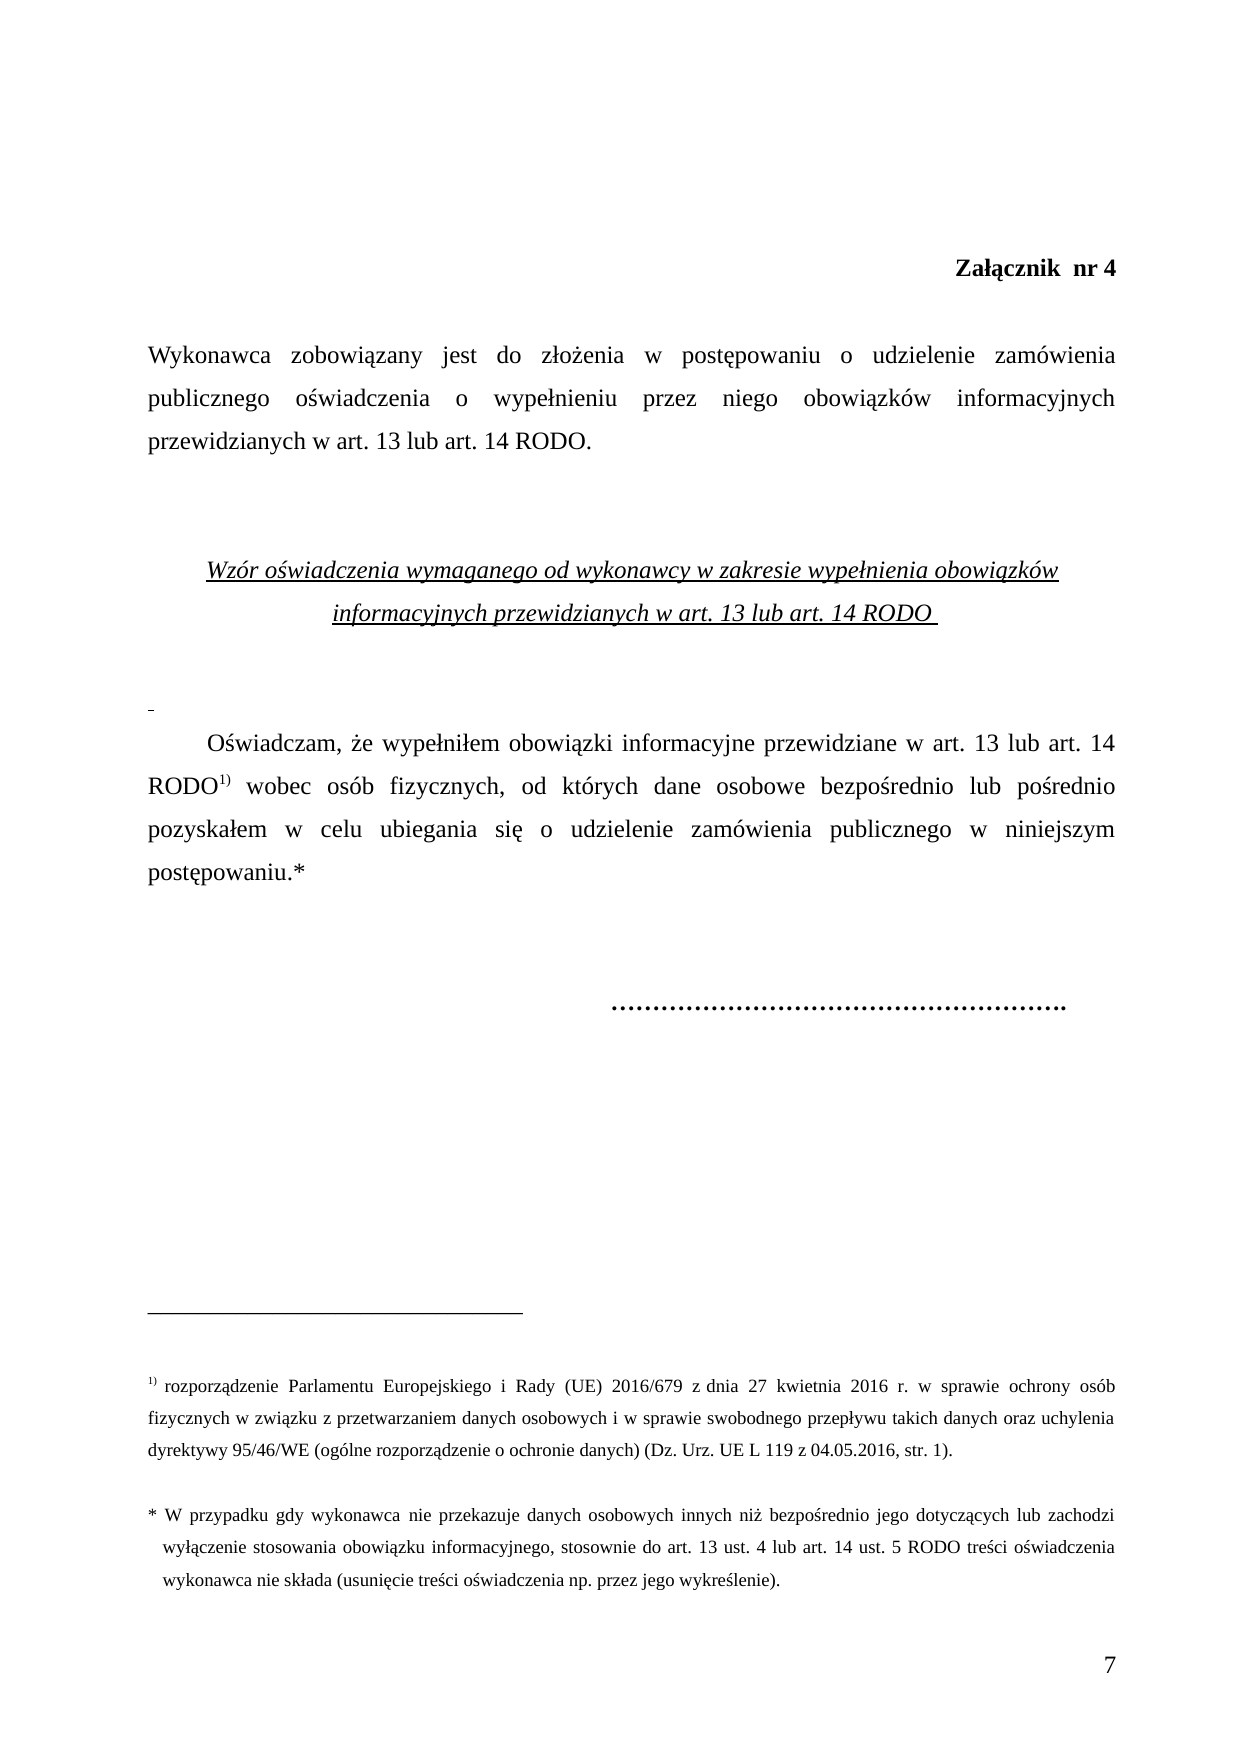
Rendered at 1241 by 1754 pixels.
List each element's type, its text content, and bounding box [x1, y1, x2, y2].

text Wykonawca zobowiązany jest do złożenia w postępowaniu o udzielenie zamówienia publicznego oświadczenia o wypełnieniu przez niego obowiązków informacyjnych przewidzianych w art. 13 lub art. 14 RODO. [148, 340, 1116, 455]
text ………………………………………………. [148, 987, 1116, 1015]
text Oświadczam, że wypełniłem obowiązki informacyjne przewidziane w art. 13 lub art. 14 RODO1) wobec osób fizycznych, od których dane osobowe bezpośrednio lub pośrednio pozyskałem w celu ubiegania się o udzielenie zamówienia publicznego w niniejszym postępowaniu.* [148, 728, 1116, 886]
text Załącznik nr 4 [148, 253, 1116, 282]
text 1) rozporządzenie Parlamentu Europejskiego i Rady (UE) 2016/679 z dnia 27 kwietnia 2016 r. w sprawie ochrony osób fizycznych w związku z przetwarzaniem danych osobowych i w sprawie swobodnego przepływu takich danych oraz uchylenia dyrektywy 95/46/WE (ogólne rozporządzenie o ochronie danych) (Dz. Urz. UE L 119 z 04.05.2016, str. 1). [148, 1375, 1116, 1461]
text * W przypadku gdy wykonawca nie przekazuje danych osobowych innych niż bezpośrednio jego dotyczących lub zachodzi wyłączenie stosowania obowiązku informacyjnego, stosownie do art. 13 ust. 4 lub art. 14 ust. 5 RODO treści oświadczenia wykonawca nie składa (usunięcie treści oświadczenia np. przez jego wykreślenie). [148, 1504, 1116, 1590]
text Wzór oświadczenia wymaganego od wykonawcy w zakresie wypełnienia obowiązków informacyjnych przewidzianych w art. 13 lub art. 14 RODO [148, 555, 1116, 627]
text ______________________________ [148, 1288, 1116, 1317]
